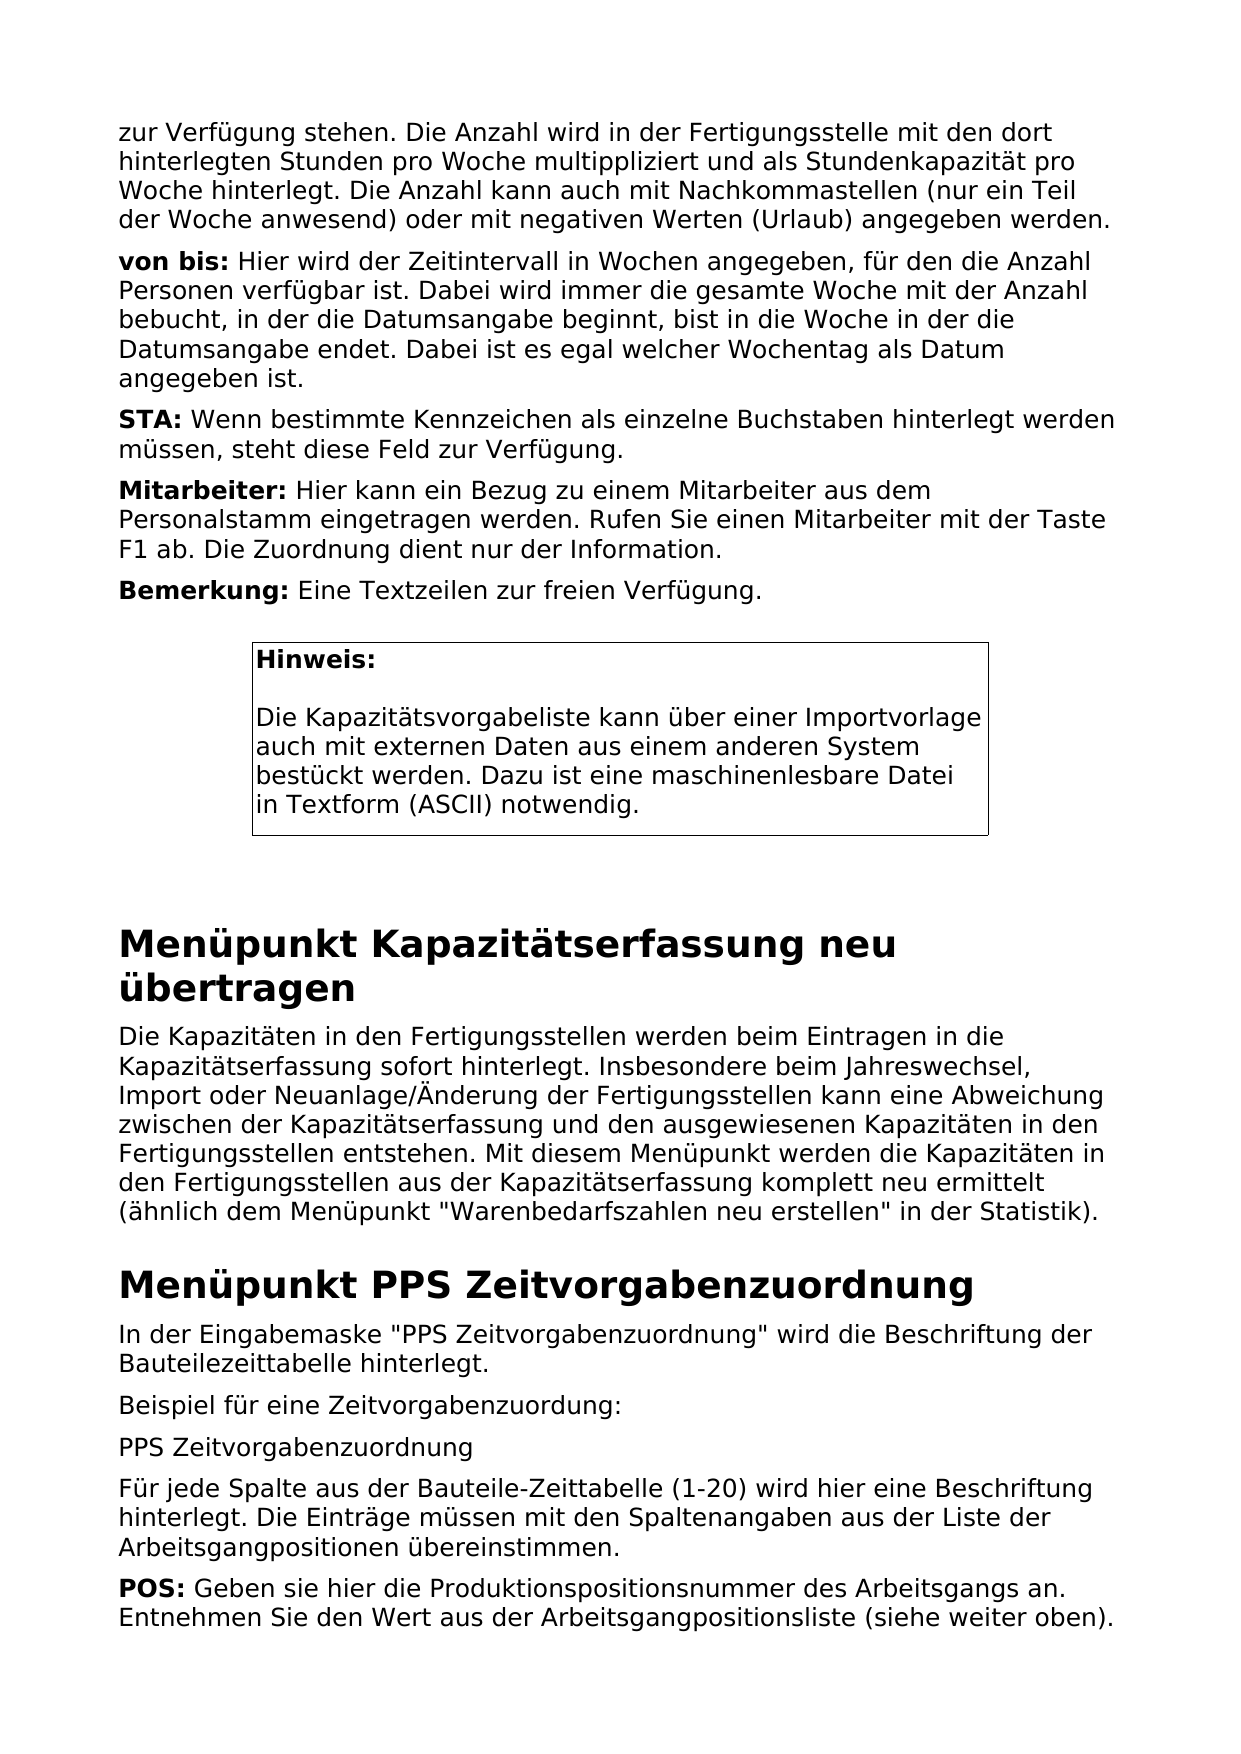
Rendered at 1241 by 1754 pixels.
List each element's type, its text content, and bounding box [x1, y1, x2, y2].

text STA: Wenn bestimmte Kennzeichen als einzelne Buchstaben hinterlegt werden müssen, steht diese Feld zur Verfügung. [118, 406, 1122, 464]
table_header Hinweis: Die Kapazitätsvorgabeliste kann über einer Importvorlage auch mit externen Daten aus einem anderen System bestückt werden. Dazu ist eine maschinenlesbare Datei in Textform (ASCII) notwendig. [253, 643, 988, 835]
text Beispiel für eine Zeitvorgabenzuordung: [118, 1391, 1122, 1420]
text von bis: Hier wird der Zeitintervall in Wochen angegeben, für den die Anzahl Personen verfügbar ist. Dabei wird immer die gesamte Woche mit der Anzahl bebucht, in der die Datumsangabe beginnt, bist in die Woche in der die Datumsangabe endet. Dabei ist es egal welcher Wochentag als Datum angegeben ist. [118, 247, 1122, 393]
text Für jede Spalte aus der Bauteile-Zeittabelle (1-20) wird hier eine Beschriftung hinterlegt. Die Einträge müssen mit den Spaltenangaben aus der Liste der Arbeitsgangpositionen übereinstimmen. [118, 1474, 1122, 1562]
text In der Eingabemaske "PPS Zeitvorgabenzuordnung" wird die Beschriftung der Bauteilezeittabelle hinterlegt. [118, 1320, 1122, 1379]
text zur Verfügung stehen. Die Anzahl wird in der Fertigungsstelle mit den dort hinterlegten Stunden pro Woche multippliziert und als Stundenkapazität pro Woche hinterlegt. Die Anzahl kann auch mit Nachkommastellen (nur ein Teil der Woche anwesend) oder mit negativen Werten (Urlaub) angegeben werden. [118, 118, 1122, 235]
subtitle Menüpunkt Kapazitätserfassung neu übertragen [118, 923, 1122, 1010]
text Mitarbeiter: Hier kann ein Bezug zu einem Mitarbeiter aus dem Personalstamm eingetragen werden. Rufen Sie einen Mitarbeiter mit der Taste F1 ab. Die Zuordnung dient nur der Information. [118, 476, 1122, 564]
text POS: Geben sie hier die Produktionspositionsnummer des Arbeitsgangs an. Entnehmen Sie den Wert aus der Arbeitsgangpositionsliste (siehe weiter oben). [118, 1574, 1122, 1633]
text Die Kapazitäten in den Fertigungsstellen werden beim Eintragen in die Kapazitätserfassung sofort hinterlegt. Insbesondere beim Jahreswechsel, Import oder Neuanlage/Änderung der Fertigungsstellen kann eine Abweichung zwischen der Kapazitätserfassung und den ausgewiesenen Kapazitäten in den Fertigungsstellen entstehen. Mit diesem Menüpunkt werden die Kapazitäten in den Fertigungsstellen aus der Kapazitätserfassung komplett neu ermittelt (ähnlich dem Menüpunkt "Warenbedarfszahlen neu erstellen" in der Statistik). [118, 1022, 1122, 1227]
text PPS Zeitvorgabenzuordnung [118, 1433, 1122, 1462]
text Bemerkung: Eine Textzeilen zur freien Verfügung. [118, 576, 1122, 606]
subtitle Menüpunkt PPS Zeitvorgabenzuordnung [118, 1264, 1122, 1308]
